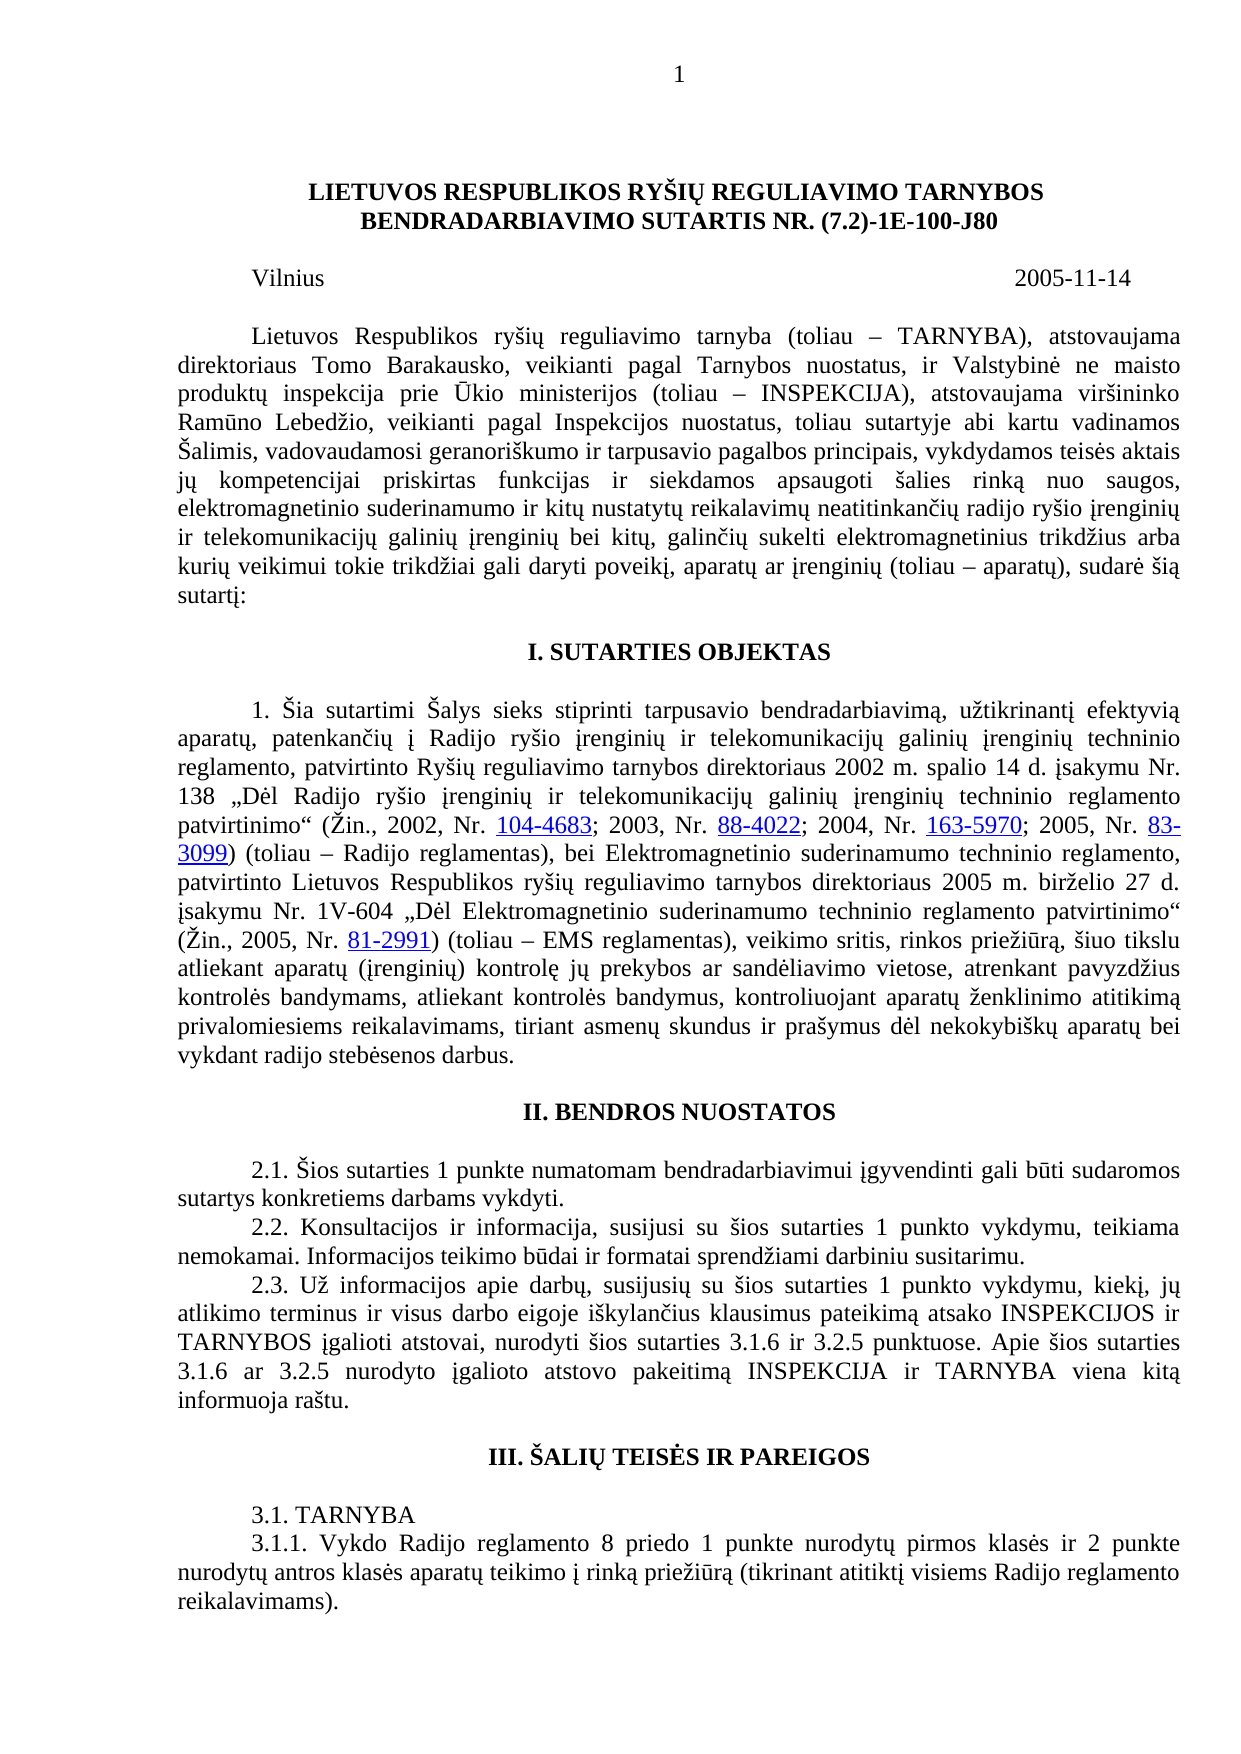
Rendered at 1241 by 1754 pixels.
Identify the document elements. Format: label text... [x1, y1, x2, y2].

text Lietuvos Respublikos ryšių reguliavimo tarnyba (toliau – TARNYBA), atstovaujama direktoriaus Tomo Barakausko, veikianti pagal Tarnybos nuostatus, ir Valstybinė ne maisto produktų inspekcija prie Ūkio ministerijos (toliau – INSPEKCIJA), atstovaujama viršininko Ramūno Lebedžio, veikianti pagal Inspekcijos nuostatus, toliau sutartyje abi kartu vadinamos Šalimis, vadovaudamosi geranoriškumo ir tarpusavio pagalbos principais, vykdydamos teisės aktais jų kompetencijai priskirtas funkcijas ir siekdamos apsaugoti šalies rinką nuo saugos, elektromagnetinio suderinamumo ir kitų nustatytų reikalavimų neatitinkančių radijo ryšio įrenginių ir telekomunikacijų galinių įrenginių bei kitų, galinčių sukelti elektromagnetinius trikdžius arba kurių veikimui tokie trikdžiai gali daryti poveikį, aparatų ar įrenginių (toliau – aparatų), sudarė šią sutartį: [177, 321, 1181, 608]
text III. ŠALIŲ TEISĖS IR PAREIGOS [177, 1442, 1181, 1471]
text 3.1. TARNYBA [177, 1500, 1181, 1528]
text II. BENDROS NUOSTATOS [177, 1097, 1181, 1126]
text 2.1. Šios sutarties 1 punkte numatomam bendradarbiavimui įgyvendinti gali būti sudaromos sutartys konkretiems darbams vykdyti. [177, 1155, 1181, 1212]
text 3.1.1. Vykdo Radijo reglamento 8 priedo 1 punkte nurodytų pirmos klasės ir 2 punkte nurodytų antros klasės aparatų teikimo į rinką priežiūrą (tikrinant atitiktį visiems Radijo reglamento reikalavimams). [177, 1528, 1181, 1615]
text 2.3. Už informacijos apie darbų, susijusių su šios sutarties 1 punkto vykdymu, kiekį, jų atlikimo terminus ir visus darbo eigoje iškylančius klausimus pateikimą atsako INSPEKCIJOS ir TARNYBOS įgalioti atstovai, nurodyti šios sutarties 3.1.6 ir 3.2.5 punktuose. Apie šios sutarties 3.1.6 ar 3.2.5 nurodyto įgalioto atstovo pakeitimą INSPEKCIJA ir TARNYBA viena kitą informuoja raštu. [177, 1270, 1181, 1413]
text LIETUVOS RESPUBLIKOS RYŠIŲ REGULIAVIMO TARNYBOS [177, 177, 1181, 206]
text BENDRADARBIAVIMO SUTARTIS NR. (7.2)-1E-100-J80 [177, 206, 1181, 235]
text I. SUTARTIES OBJEKTAS [177, 637, 1181, 666]
text Vilnius 2005-11-14 [177, 263, 1181, 292]
text 2.2. Konsultacijos ir informacija, susijusi su šios sutarties 1 punkto vykdymu, teikiama nemokamai. Informacijos teikimo būdai ir formatai sprendžiami darbiniu susitarimu. [177, 1212, 1181, 1270]
text 1. Šia sutartimi Šalys sieks stiprinti tarpusavio bendradarbiavimą, užtikrinantį efektyvią aparatų, patenkančių į Radijo ryšio įrenginių ir telekomunikacijų galinių įrenginių techninio reglamento, patvirtinto Ryšių reguliavimo tarnybos direktoriaus 2002 m. spalio 14 d. įsakymu Nr. 138 „Dėl Radijo ryšio įrenginių ir telekomunikacijų galinių įrenginių techninio reglamento patvirtinimo“ (Žin., 2002, Nr. 104-4683; 2003, Nr. 88-4022; 2004, Nr. 163-5970; 2005, Nr. 83-3099) (toliau – Radijo reglamentas), bei Elektromagnetinio suderinamumo techninio reglamento, patvirtinto Lietuvos Respublikos ryšių reguliavimo tarnybos direktoriaus 2005 m. birželio 27 d. įsakymu Nr. 1V-604 „Dėl Elektromagnetinio suderinamumo techninio reglamento patvirtinimo“ (Žin., 2005, Nr. 81-2991) (toliau – EMS reglamentas), veikimo sritis, rinkos priežiūrą, šiuo tikslu atliekant aparatų (įrenginių) kontrolę jų prekybos ar sandėliavimo vietose, atrenkant pavyzdžius kontrolės bandymams, atliekant kontrolės bandymus, kontroliuojant aparatų ženklinimo atitikimą privalomiesiems reikalavimams, tiriant asmenų skundus ir prašymus dėl nekokybiškų aparatų bei vykdant radijo stebėsenos darbus. [177, 695, 1181, 1068]
